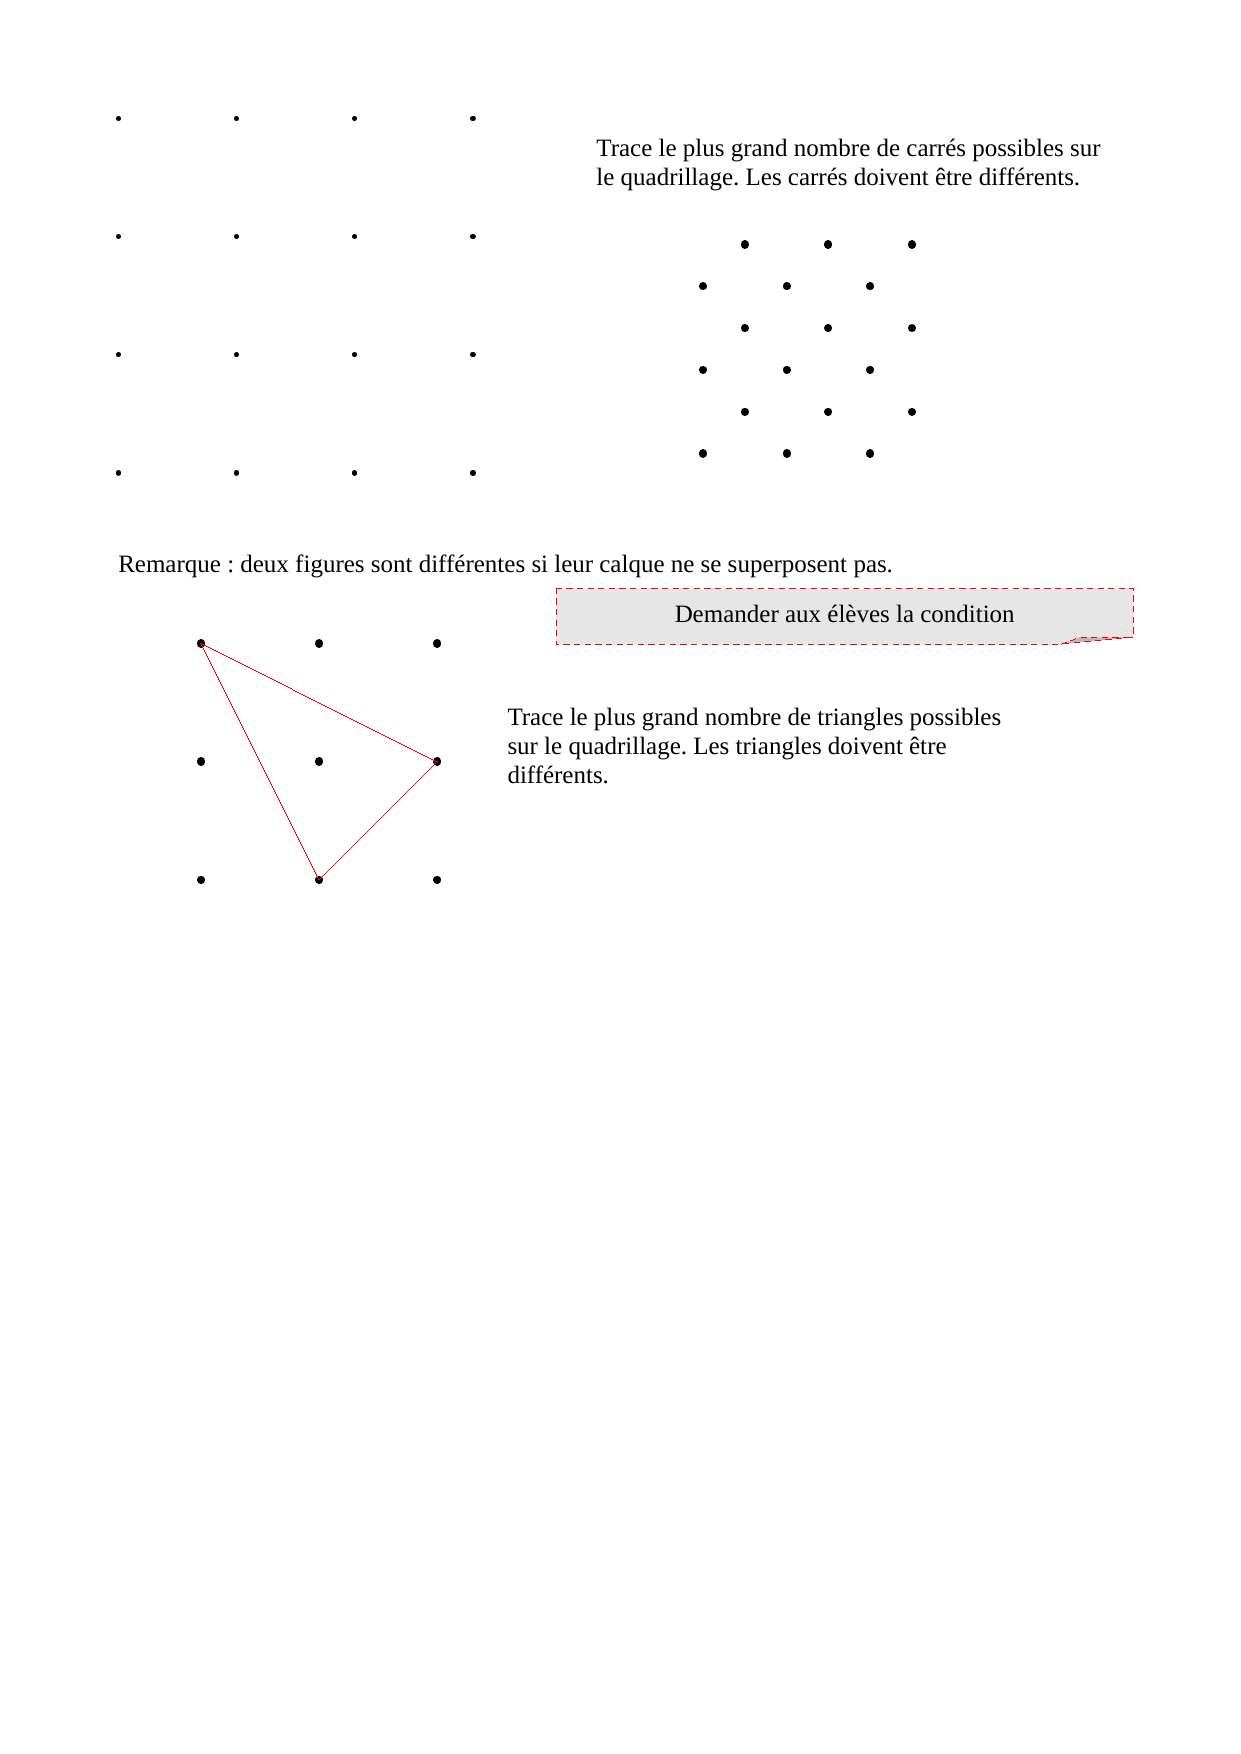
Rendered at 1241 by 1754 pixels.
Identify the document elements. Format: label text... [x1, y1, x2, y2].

text Remarque : deux figures sont différentes si leur calque ne se superposent pas. [118, 549, 1122, 578]
